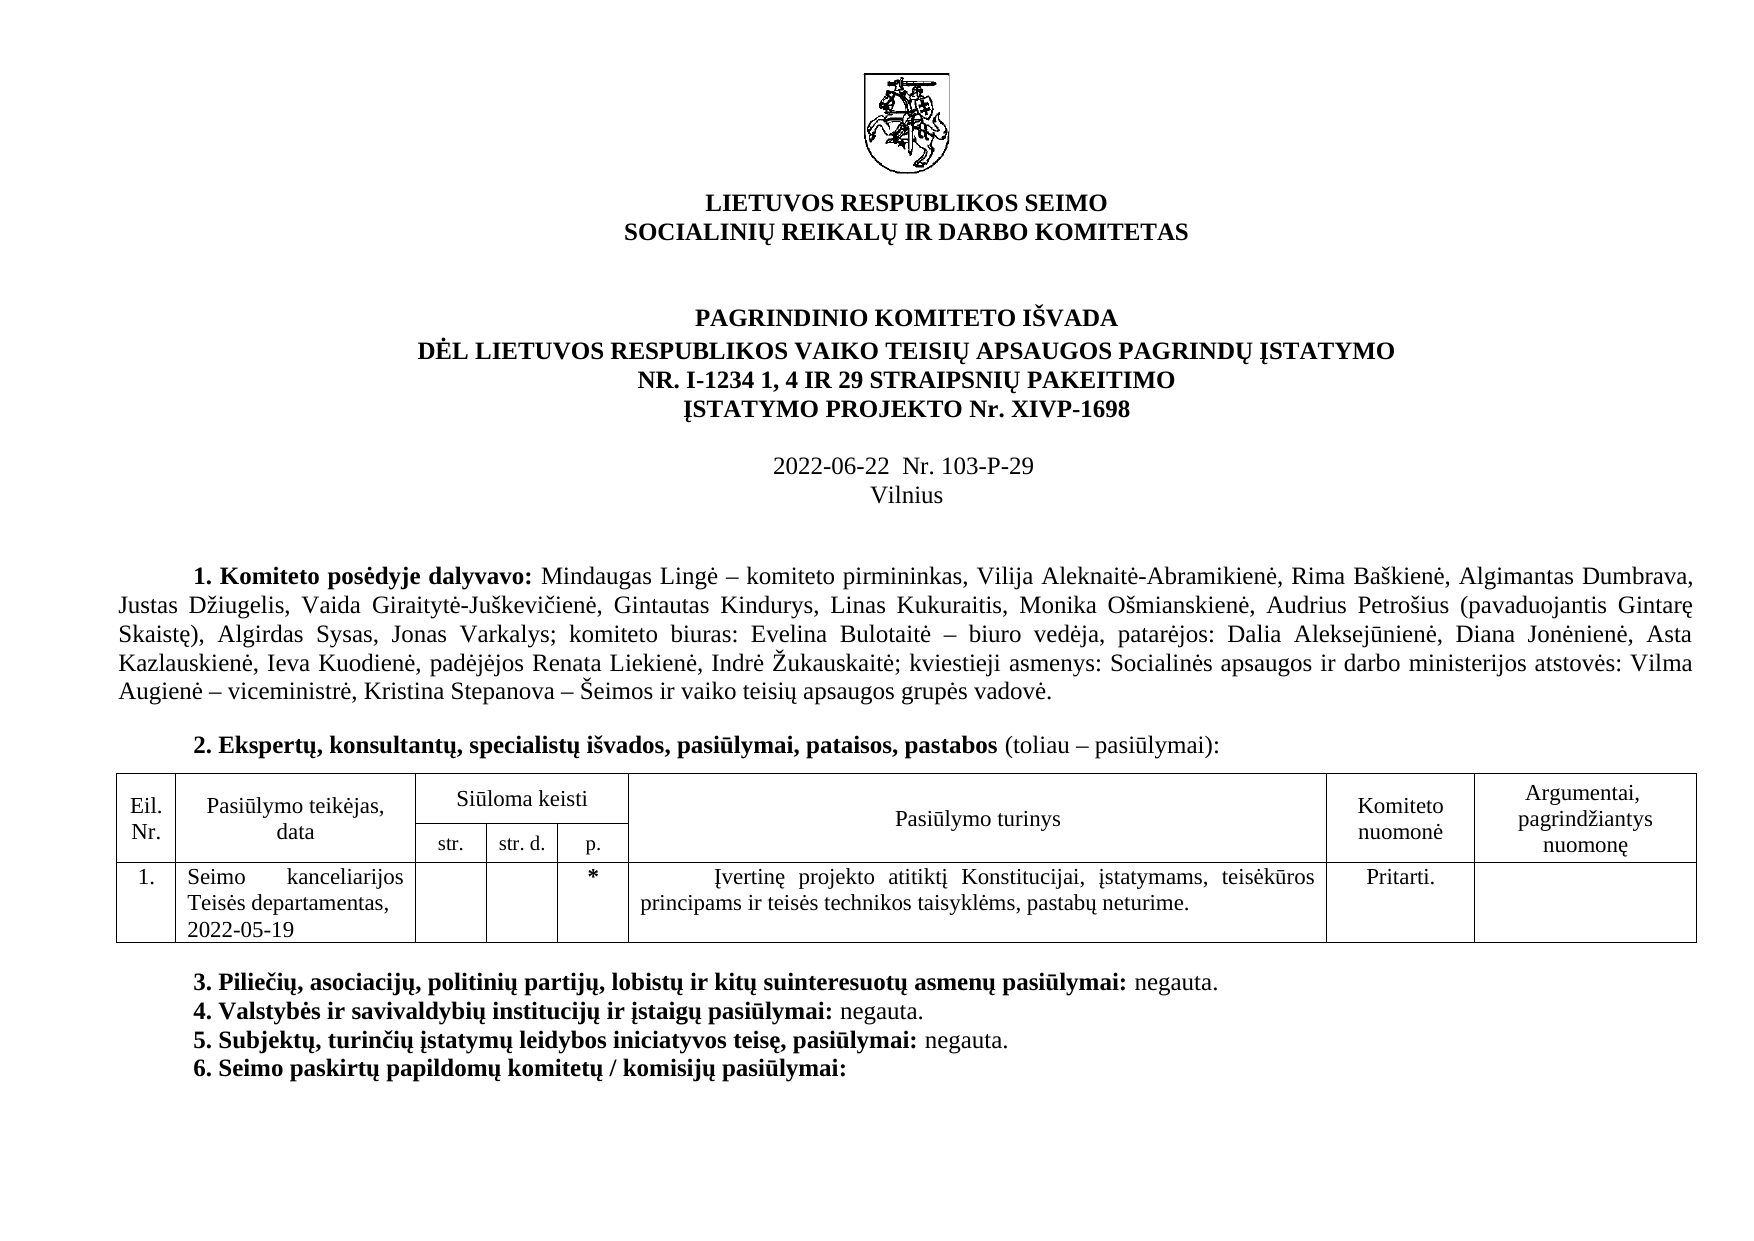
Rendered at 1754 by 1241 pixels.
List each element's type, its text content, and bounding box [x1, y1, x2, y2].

subtitle PAGRINDINIO KOMITETO IŠVADA [118, 303, 1695, 332]
text 2022-06-22 Nr. 103-P-29 [118, 451, 1695, 480]
text NR. I-1234 1, 4 IR 29 STRAIPSNIŲ PAKEITIMO [118, 365, 1695, 394]
subtitle 4. Valstybės ir savivaldybių institucijų ir įstaigų pasiūlymai: negauta. [118, 996, 1695, 1025]
table_cell [487, 863, 557, 942]
text LIETUVOS RESPUBLIKOS SEIMO [118, 188, 1695, 217]
table_header Komiteto nuomonė [1327, 774, 1474, 862]
text 1. Komiteto posėdyje dalyvavo: Mindaugas Lingė – komiteto pirmininkas, Vilija Aleknaitė-Abramikienė, Rima Baškienė, Algimantas Dumbrava, Justas Džiugelis, Vaida Giraitytė-Juškevičienė, Gintautas Kindurys, Linas Kukuraitis, Monika Ošmianskienė, Audrius Petrošius (pavaduojantis Gintarę Skaistę), Algirdas Sysas, Jonas Varkalys; komiteto biuras: Evelina Bulotaitė – biuro vedėja, patarėjos: Dalia Aleksejūnienė, Diana Jonėnienė, Asta Kazlauskienė, Ieva Kuodienė, padėjėjos Renata Liekienė, Indrė Žukauskaitė; kviestieji asmenys: Socialinės apsaugos ir darbo ministerijos atstovės: Vilma Augienė – viceministrė, Kristina Stepanova – Šeimos ir vaiko teisių apsaugos grupės vadovė. [118, 561, 1695, 705]
text SOCIALINIŲ REIKALŲ IR DARBO KOMITETAS [118, 217, 1695, 246]
table_header Siūloma keisti [416, 774, 628, 822]
table_cell Pritarti. [1327, 863, 1474, 942]
table_cell [416, 863, 486, 942]
text Vilnius [118, 480, 1695, 509]
table_cell [1475, 863, 1696, 942]
subtitle 3. Piliečių, asociacijų, politinių partijų, lobistų ir kitų suinteresuotų asmenų pasiūlymai: negauta. [118, 967, 1695, 996]
table_header Eil. Nr. [117, 774, 175, 862]
table_cell Seimo kanceliarijos Teisės departamentas, 2022-05-19 [176, 863, 415, 942]
table_cell p. [558, 824, 628, 862]
table_header Pasiūlymo turinys [629, 774, 1326, 862]
subtitle 5. Subjektų, turinčių įstatymų leidybos iniciatyvos teisę, pasiūlymai: negauta. [118, 1025, 1695, 1053]
table_cell str. d. [487, 824, 557, 862]
subtitle 6. Seimo paskirtų papildomų komitetų / komisijų pasiūlymai: [118, 1053, 1695, 1082]
table_cell Įvertinę projekto atitiktį Konstitucijai, įstatymams, teisėkūros principams ir teisės technikos taisyklėms, pastabų neturime. [629, 863, 1326, 942]
table_cell 1. [117, 863, 175, 942]
table_cell str. [416, 824, 486, 862]
text ĮSTATYMO PROJEKTO Nr. XIVP-1698 [118, 394, 1695, 422]
subtitle 2. Ekspertų, konsultantų, specialistų išvados, pasiūlymai, pataisos, pastabos (toliau – pasiūlymai): [118, 730, 1695, 759]
table_header Argumentai, pagrindžiantys nuomonę [1475, 774, 1696, 862]
table_cell * [558, 863, 628, 942]
table_header Pasiūlymo teikėjas, data [176, 774, 415, 862]
text DĖL LIETUVOS RESPUBLIKOS VAIKO TEISIŲ APSAUGOS PAGRINDŲ ĮSTATYMO [118, 336, 1695, 365]
